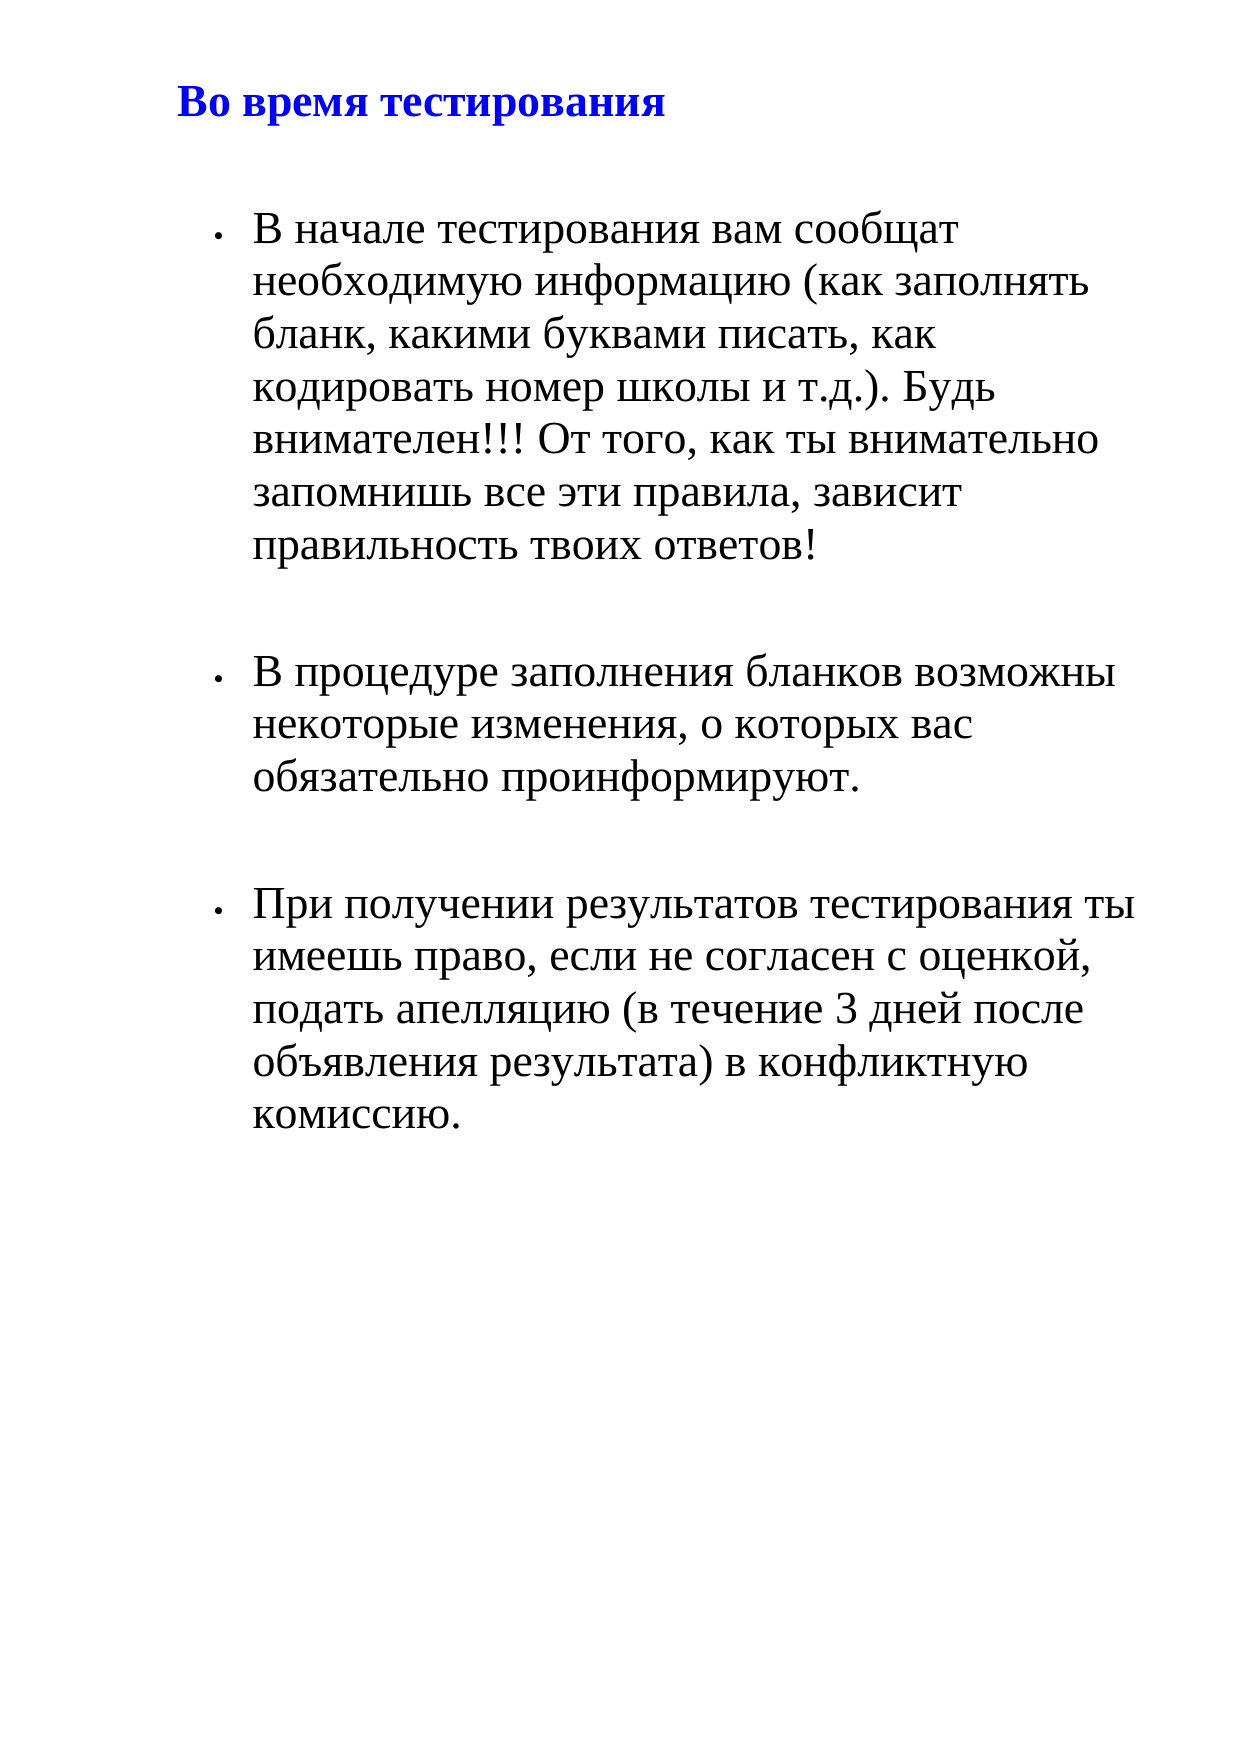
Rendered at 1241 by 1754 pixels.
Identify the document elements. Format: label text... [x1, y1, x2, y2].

list При получении результатов тестирования ты имеешь право, если не согласен с оценкой, подать апелляцию (в течение 3 дней после объявления результата) в конфликтную комиссию. [215, 875, 1152, 1139]
text Во время тестирования [177, 74, 1152, 127]
list В процедуре заполнения бланков возможны некоторые изменения, о которых вас обязательно проинформируют. [215, 643, 1152, 801]
list В начале тестирования вам сообщат необходимую информацию (как заполнять бланк, какими буквами писать, как кодировать номер школы и т.д.). Будь внимателен!!! От того, как ты внимательно запомнишь все эти правила, зависит правильность твоих ответов! [215, 200, 1152, 569]
